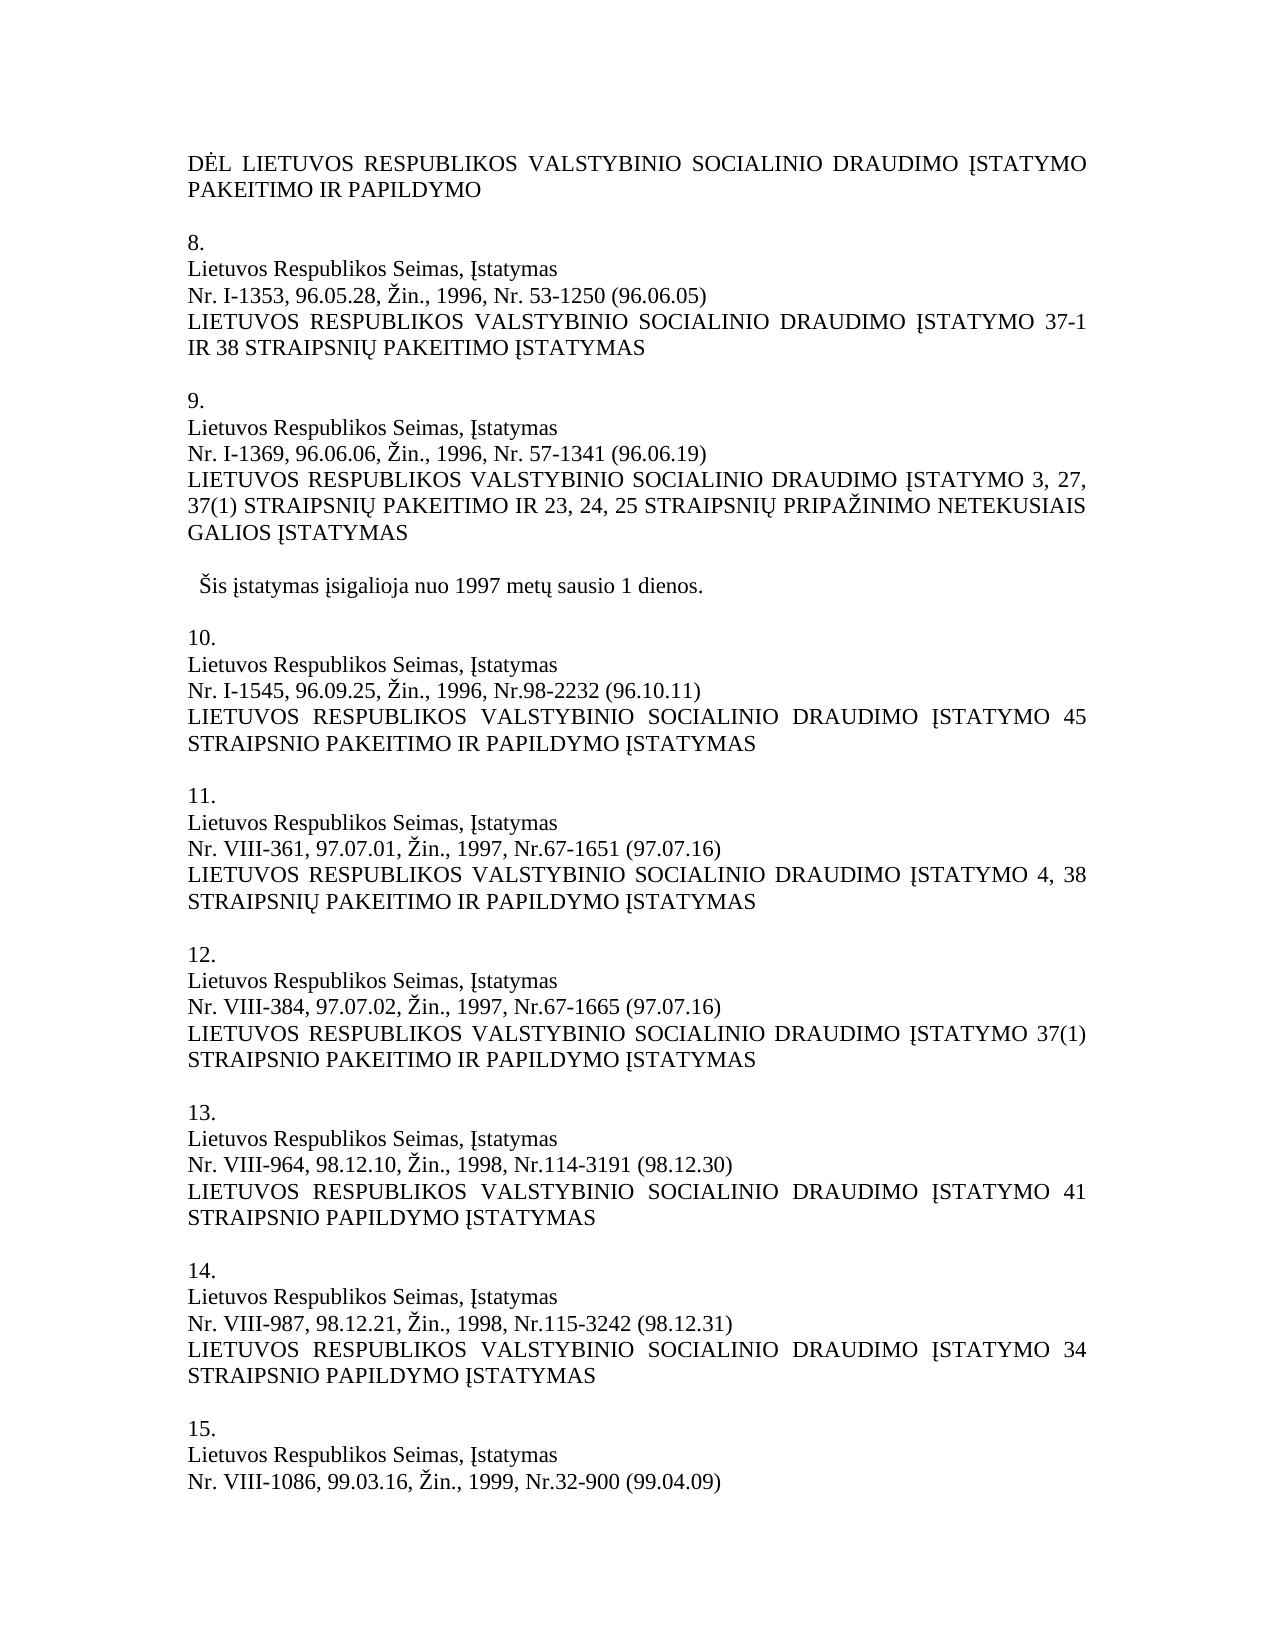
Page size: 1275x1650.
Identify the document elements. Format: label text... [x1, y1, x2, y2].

text 13. [187, 1099, 1087, 1125]
text Lietuvos Respublikos Seimas, Įstatymas [187, 651, 1087, 677]
text Nr. VIII-384, 97.07.02, Žin., 1997, Nr.67-1665 (97.07.16) [187, 993, 1087, 1020]
text Nr. VIII-987, 98.12.21, Žin., 1998, Nr.115-3242 (98.12.31) [187, 1309, 1087, 1336]
text 11. [187, 782, 1087, 809]
text Lietuvos Respublikos Seimas, Įstatymas [187, 1283, 1087, 1309]
text Nr. VIII-964, 98.12.10, Žin., 1998, Nr.114-3191 (98.12.30) [187, 1151, 1087, 1178]
text Nr. VIII-361, 97.07.01, Žin., 1997, Nr.67-1651 (97.07.16) [187, 835, 1087, 862]
text DĖL LIETUVOS RESPUBLIKOS VALSTYBINIO SOCIALINIO DRAUDIMO ĮSTATYMO PAKEITIMO IR PAPILDYMO [187, 150, 1087, 203]
text LIETUVOS RESPUBLIKOS VALSTYBINIO SOCIALINIO DRAUDIMO ĮSTATYMO 34 STRAIPSNIO PAPILDYMO ĮSTATYMAS [187, 1336, 1087, 1389]
text LIETUVOS RESPUBLIKOS VALSTYBINIO SOCIALINIO DRAUDIMO ĮSTATYMO 3, 27, 37(1) STRAIPSNIŲ PAKEITIMO IR 23, 24, 25 STRAIPSNIŲ PRIPAŽINIMO NETEKUSIAIS GALIOS ĮSTATYMAS [187, 466, 1087, 545]
text Lietuvos Respublikos Seimas, Įstatymas [187, 967, 1087, 993]
text Nr. I-1353, 96.05.28, Žin., 1996, Nr. 53-1250 (96.06.05) [187, 282, 1087, 308]
text 10. [187, 624, 1087, 651]
text Lietuvos Respublikos Seimas, Įstatymas [187, 255, 1087, 282]
text LIETUVOS RESPUBLIKOS VALSTYBINIO SOCIALINIO DRAUDIMO ĮSTATYMO 4, 38 STRAIPSNIŲ PAKEITIMO IR PAPILDYMO ĮSTATYMAS [187, 862, 1087, 914]
text LIETUVOS RESPUBLIKOS VALSTYBINIO SOCIALINIO DRAUDIMO ĮSTATYMO 37(1) STRAIPSNIO PAKEITIMO IR PAPILDYMO ĮSTATYMAS [187, 1020, 1087, 1072]
text 15. [187, 1415, 1087, 1441]
text 8. [187, 229, 1087, 255]
text Nr. VIII-1086, 99.03.16, Žin., 1999, Nr.32-900 (99.04.09) [187, 1468, 1087, 1494]
text Lietuvos Respublikos Seimas, Įstatymas [187, 1125, 1087, 1151]
text Nr. I-1545, 96.09.25, Žin., 1996, Nr.98-2232 (96.10.11) [187, 677, 1087, 703]
text Lietuvos Respublikos Seimas, Įstatymas [187, 413, 1087, 440]
text Lietuvos Respublikos Seimas, Įstatymas [187, 1441, 1087, 1468]
text 14. [187, 1257, 1087, 1283]
text LIETUVOS RESPUBLIKOS VALSTYBINIO SOCIALINIO DRAUDIMO ĮSTATYMO 45 STRAIPSNIO PAKEITIMO IR PAPILDYMO ĮSTATYMAS [187, 703, 1087, 756]
text Lietuvos Respublikos Seimas, Įstatymas [187, 809, 1087, 835]
text Šis įstatymas įsigalioja nuo 1997 metų sausio 1 dienos. [187, 572, 1087, 598]
text LIETUVOS RESPUBLIKOS VALSTYBINIO SOCIALINIO DRAUDIMO ĮSTATYMO 41 STRAIPSNIO PAPILDYMO ĮSTATYMAS [187, 1178, 1087, 1231]
text Nr. I-1369, 96.06.06, Žin., 1996, Nr. 57-1341 (96.06.19) [187, 440, 1087, 466]
text 12. [187, 941, 1087, 967]
text 9. [187, 387, 1087, 413]
text LIETUVOS RESPUBLIKOS VALSTYBINIO SOCIALINIO DRAUDIMO ĮSTATYMO 37-1 IR 38 STRAIPSNIŲ PAKEITIMO ĮSTATYMAS [187, 308, 1087, 361]
